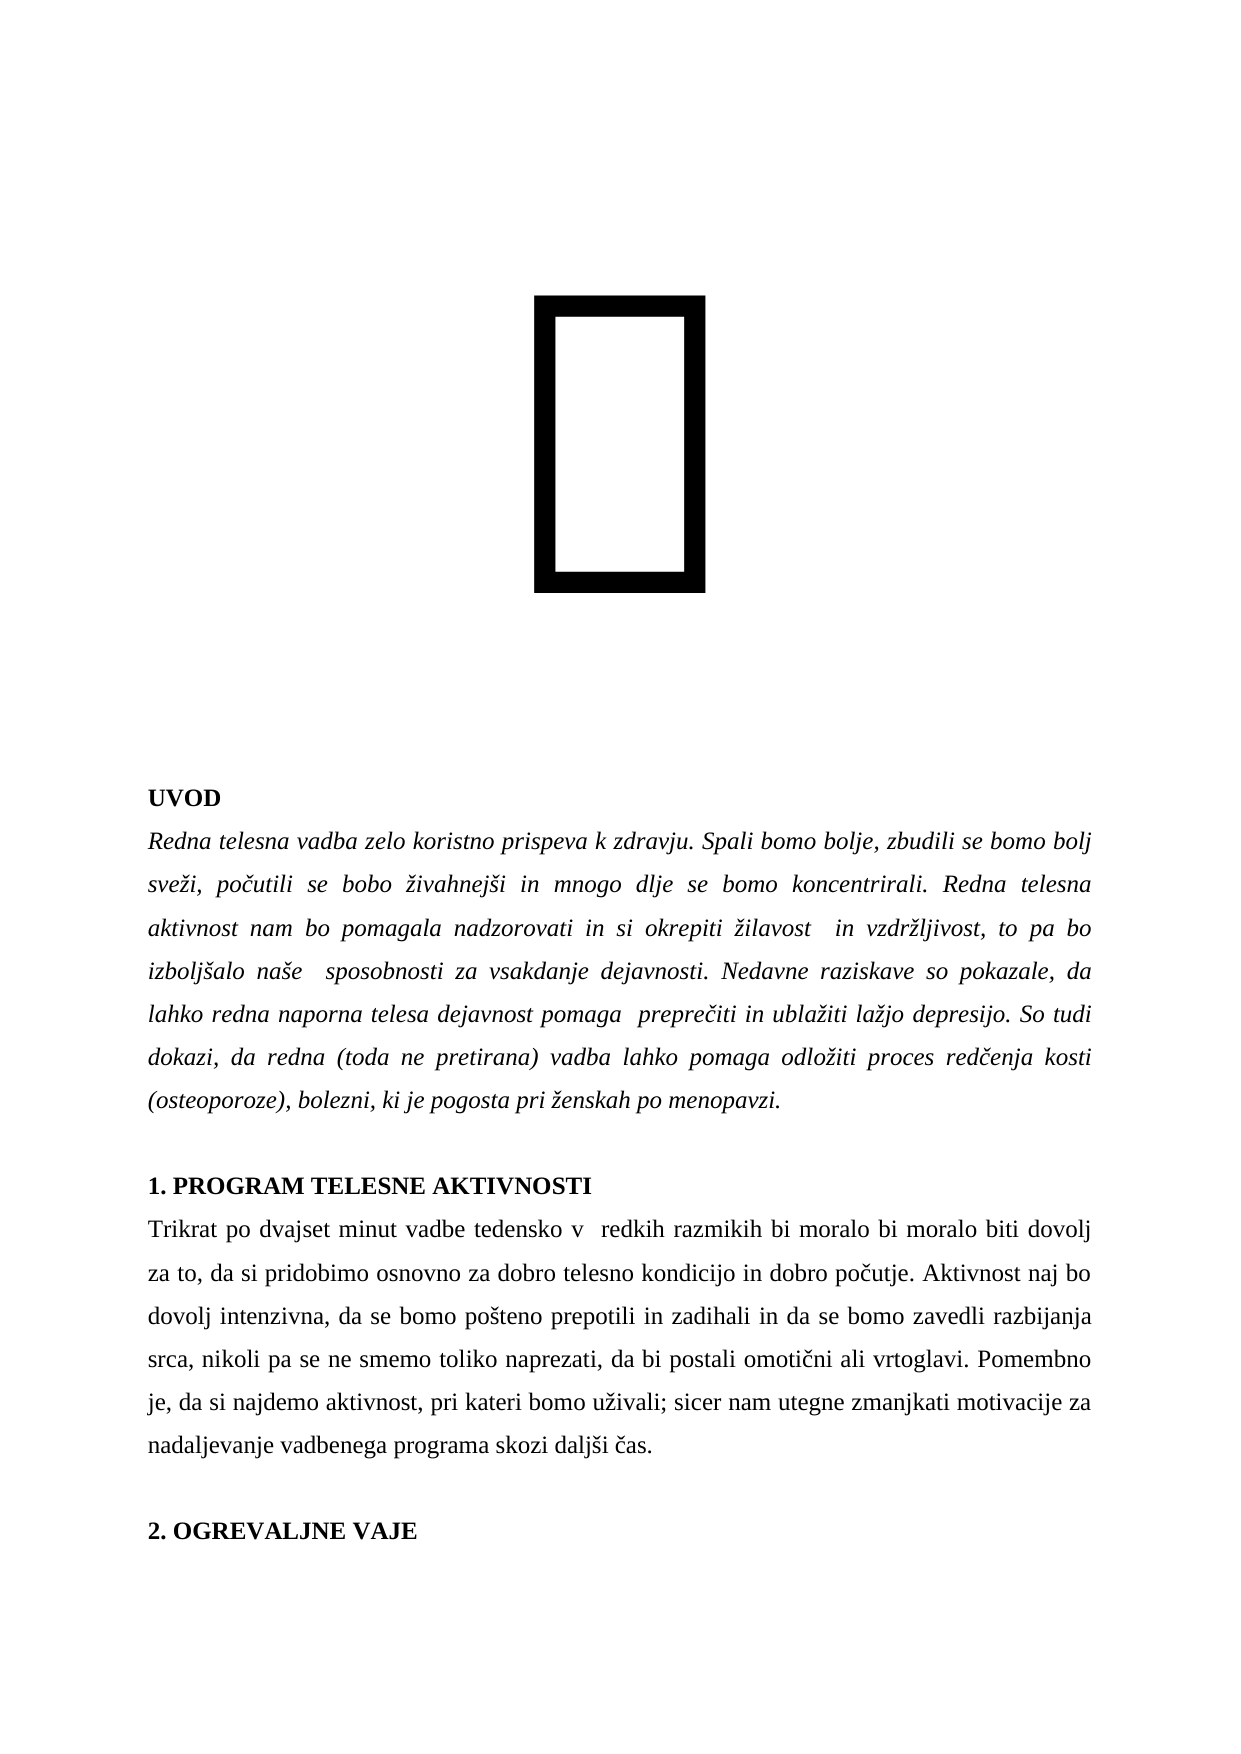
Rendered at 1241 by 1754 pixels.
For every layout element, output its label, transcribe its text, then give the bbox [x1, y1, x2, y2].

text UVOD [148, 783, 1093, 812]
text 2. OGREVALJNE VAJE [148, 1516, 1093, 1545]
text Redna telesna vadba zelo koristno prispeva k zdravju. Spali bomo bolje, zbudili se bomo bolj sveži, počutili se bobo živahnejši in mnogo dlje se bomo koncentrirali. Redna telesna aktivnost nam bo pomagala nadzorovati in si okrepiti žilavost in vzdržljivost, to pa bo izboljšalo naše sposobnosti za vsakdanje dejavnosti. Nedavne raziskave so pokazale, da lahko redna naporna telesa dejavnost pomaga preprečiti in ublažiti lažjo depresijo. So tudi dokazi, da redna (toda ne pretirana) vadba lahko pomaga odložiti proces redčenja kosti (osteoporoze), bolezni, ki je pogosta pri ženskah po menopavzi. [148, 826, 1093, 1114]
text 1. PROGRAM TELESNE AKTIVNOSTI [148, 1171, 1093, 1200]
text  [148, 148, 1093, 715]
text Trikrat po dvajset minut vadbe tedensko v redkih razmikih bi moralo bi moralo biti dovolj za to, da si pridobimo osnovno za dobro telesno kondicijo in dobro počutje. Aktivnost naj bo dovolj intenzivna, da se bomo pošteno prepotili in zadihali in da se bomo zavedli razbijanja srca, nikoli pa se ne smemo toliko naprezati, da bi postali omotični ali vrtoglavi. Pomembno je, da si najdemo aktivnost, pri kateri bomo uživali; sicer nam utegne zmanjkati motivacije za nadaljevanje vadbenega programa skozi daljši čas. [148, 1214, 1093, 1459]
